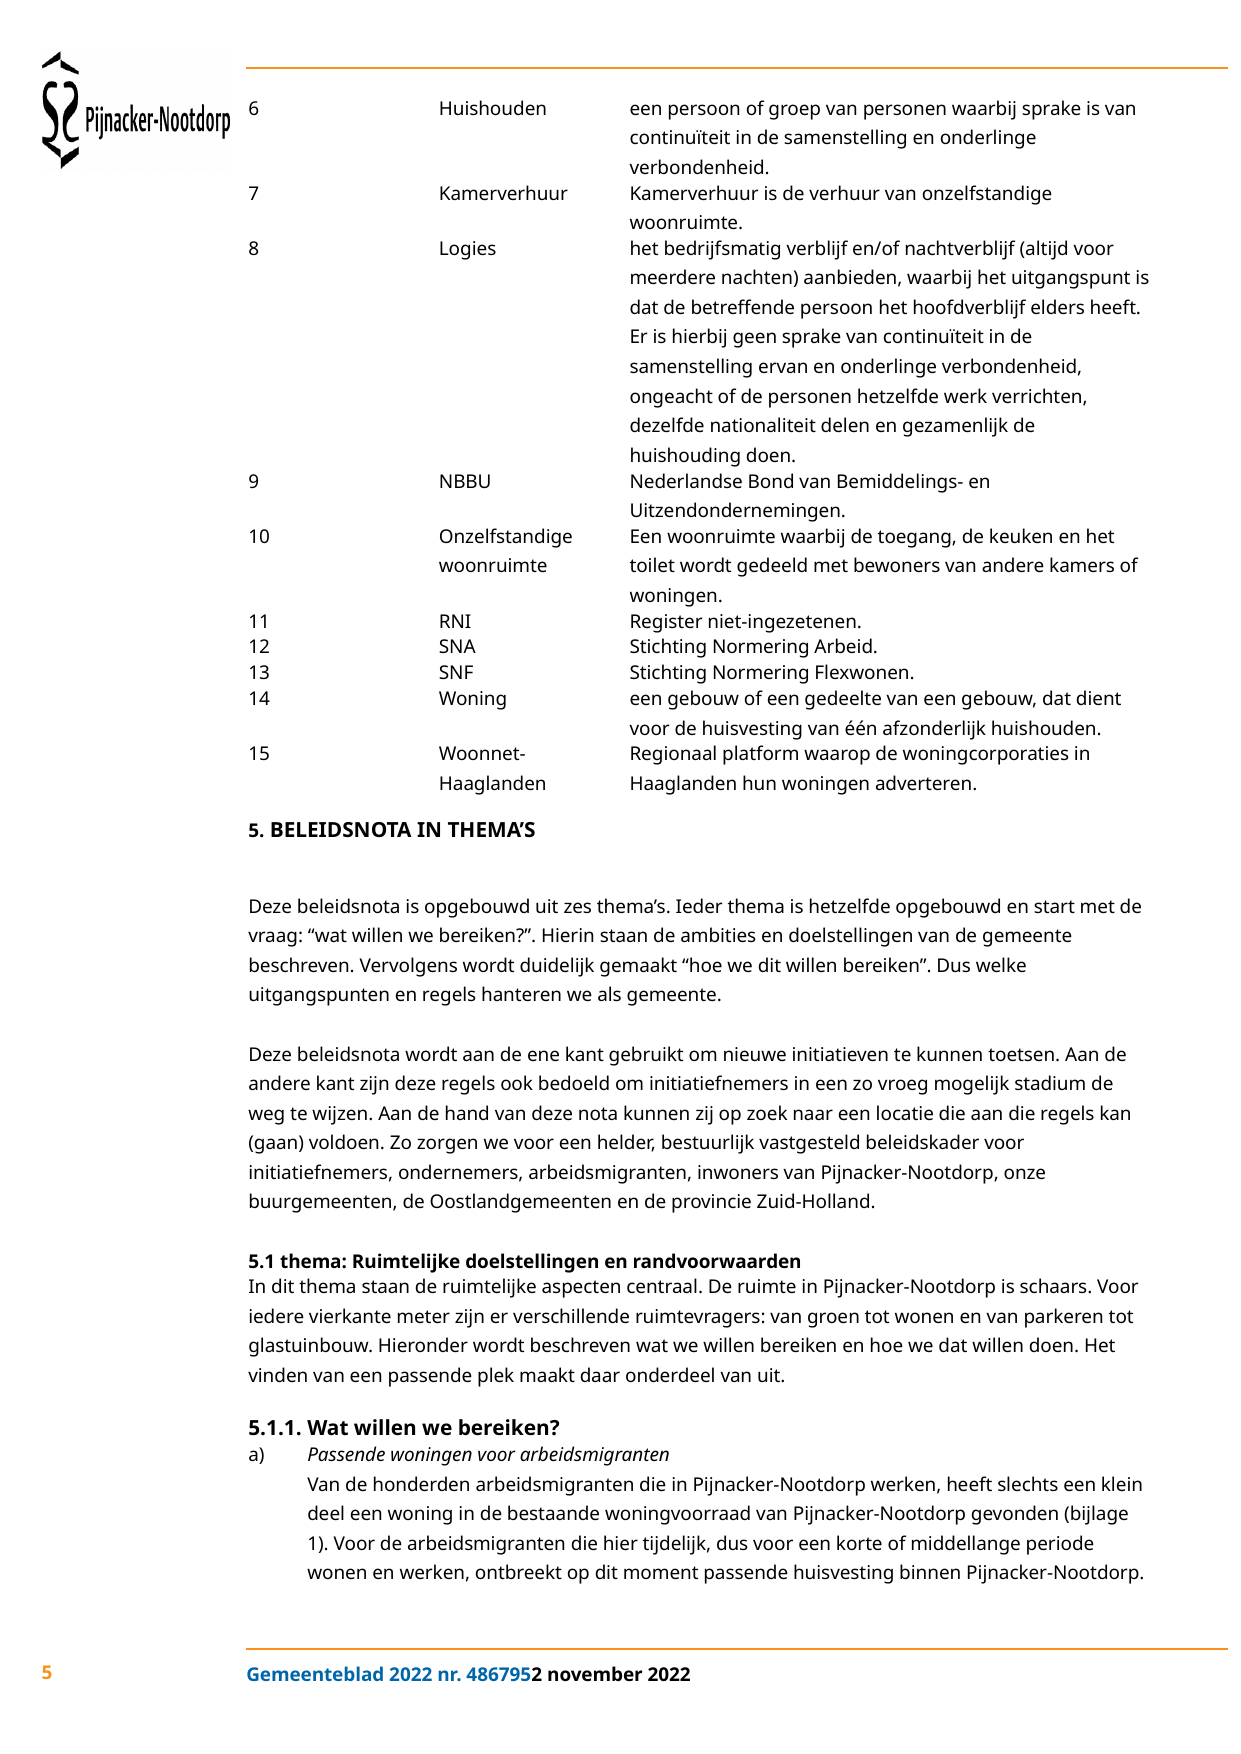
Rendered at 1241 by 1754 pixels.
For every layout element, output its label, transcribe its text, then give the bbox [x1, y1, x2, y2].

picture [41, 47, 231, 172]
table_cell 15 [248, 741, 439, 796]
table_cell Woning [439, 685, 629, 741]
list Van de honderden arbeidsmigranten die in Pijnacker-Nootdorp werken, heeft slechts een klein deel een woning in de bestaande woningvoorraad van Pijnacker-Nootdorp gevonden (bijlage 1). Voor de arbeidsmigranten die hier tijdelijk, dus voor een korte of middellange periode wonen en werken, ontbreekt op dit moment passende huisvesting binnen Pijnacker-Nootdorp. [248, 1471, 1152, 1585]
list Passende woningen voor arbeidsmigranten [248, 1441, 1152, 1467]
table_cell SNF [439, 660, 629, 685]
table_cell een gebouw of een gedeelte van een gebouw, dat dient voor de huisvesting van één afzonderlijk huishouden. [629, 685, 1152, 741]
table_cell Kamerverhuur is de verhuur van onzelfstandige woonruimte. [629, 180, 1152, 235]
table_cell 9 [248, 468, 439, 523]
table_cell 8 [248, 235, 439, 468]
table_cell 10 [248, 523, 439, 608]
table_cell Stichting Normering Flexwonen. [629, 660, 1152, 685]
text 5.1 thema: Ruimtelijke doelstellingen en randvoorwaarden [248, 1248, 1152, 1273]
text In dit thema staan de ruimtelijke aspecten centraal. De ruimte in Pijnacker-Nootdorp is schaars. Voor iedere vierkante meter zijn er verschillende ruimtevragers: van groen tot wonen en van parkeren tot glastuinbouw. Hieronder wordt beschreven wat we willen bereiken en hoe we dat willen doen. Het vinden van een passende plek maakt daar onderdeel van uit. [248, 1273, 1152, 1388]
table_cell Onzelfstandige woonruimte [439, 523, 629, 608]
table_cell het bedrijfsmatig verblijf en/of nachtverblijf (altijd voor meerdere nachten) aanbieden, waarbij het uitgangspunt is dat de betreffende persoon het hoofdverblijf elders heeft. Er is hierbij geen sprake van continuïteit in de samenstelling ervan en onderlinge verbondenheid, ongeacht of de personen hetzelfde werk verrichten, dezelfde nationaliteit delen en gezamenlijk de huishouding doen. [629, 235, 1152, 468]
table_cell Woonnet-Haaglanden [439, 741, 629, 796]
table_cell 11 [248, 608, 439, 634]
table_cell 14 [248, 685, 439, 741]
table_cell Nederlandse Bond van Bemiddelings- en Uitzendondernemingen. [629, 468, 1152, 523]
table_cell Logies [439, 235, 629, 468]
table_cell NBBU [439, 468, 629, 523]
table_cell 6 [248, 95, 439, 180]
table_cell 12 [248, 634, 439, 659]
text 5. BELEIDSNOTA IN THEMA’S [248, 815, 1152, 843]
table_cell Stichting Normering Arbeid. [629, 634, 1152, 659]
table_cell SNA [439, 634, 629, 659]
table_cell Kamerverhuur [439, 180, 629, 235]
text 5.1.1. Wat willen we bereiken? [248, 1413, 1152, 1441]
text Deze beleidsnota wordt aan de ene kant gebruikt om nieuwe initiatieven te kunnen toetsen. Aan de andere kant zijn deze regels ook bedoeld om initiatiefnemers in een zo vroeg mogelijk stadium de weg te wijzen. Aan de hand van deze nota kunnen zij op zoek naar een locatie die aan die regels kan (gaan) voldoen. Zo zorgen we voor een helder, bestuurlijk vastgesteld beleidskader voor initiatiefnemers, ondernemers, arbeidsmigranten, inwoners van Pijnacker-Nootdorp, onze buurgemeenten, de Oostlandgemeenten en de provincie Zuid-Holland. [248, 1041, 1152, 1214]
table_cell RNI [439, 608, 629, 634]
text Deze beleidsnota is opgebouwd uit zes thema’s. Ieder thema is hetzelfde opgebouwd en start met de vraag: “wat willen we bereiken?”. Hierin staan de ambities en doelstellingen van de gemeente beschreven. Vervolgens wordt duidelijk gemaakt “hoe we dit willen bereiken”. Dus welke uitgangspunten en regels hanteren we als gemeente. [248, 893, 1152, 1007]
table_cell een persoon of groep van personen waarbij sprake is van continuïteit in de samenstelling en onderlinge verbondenheid. [629, 95, 1152, 180]
table_cell 7 [248, 180, 439, 235]
table_cell Huishouden [439, 95, 629, 180]
table_cell Regionaal platform waarop de woningcorporaties in Haaglanden hun woningen adverteren. [629, 741, 1152, 796]
table_cell Register niet-ingezetenen. [629, 608, 1152, 634]
table_cell 13 [248, 660, 439, 685]
table_cell Een woonruimte waarbij de toegang, de keuken en het toilet wordt gedeeld met bewoners van andere kamers of woningen. [629, 523, 1152, 608]
